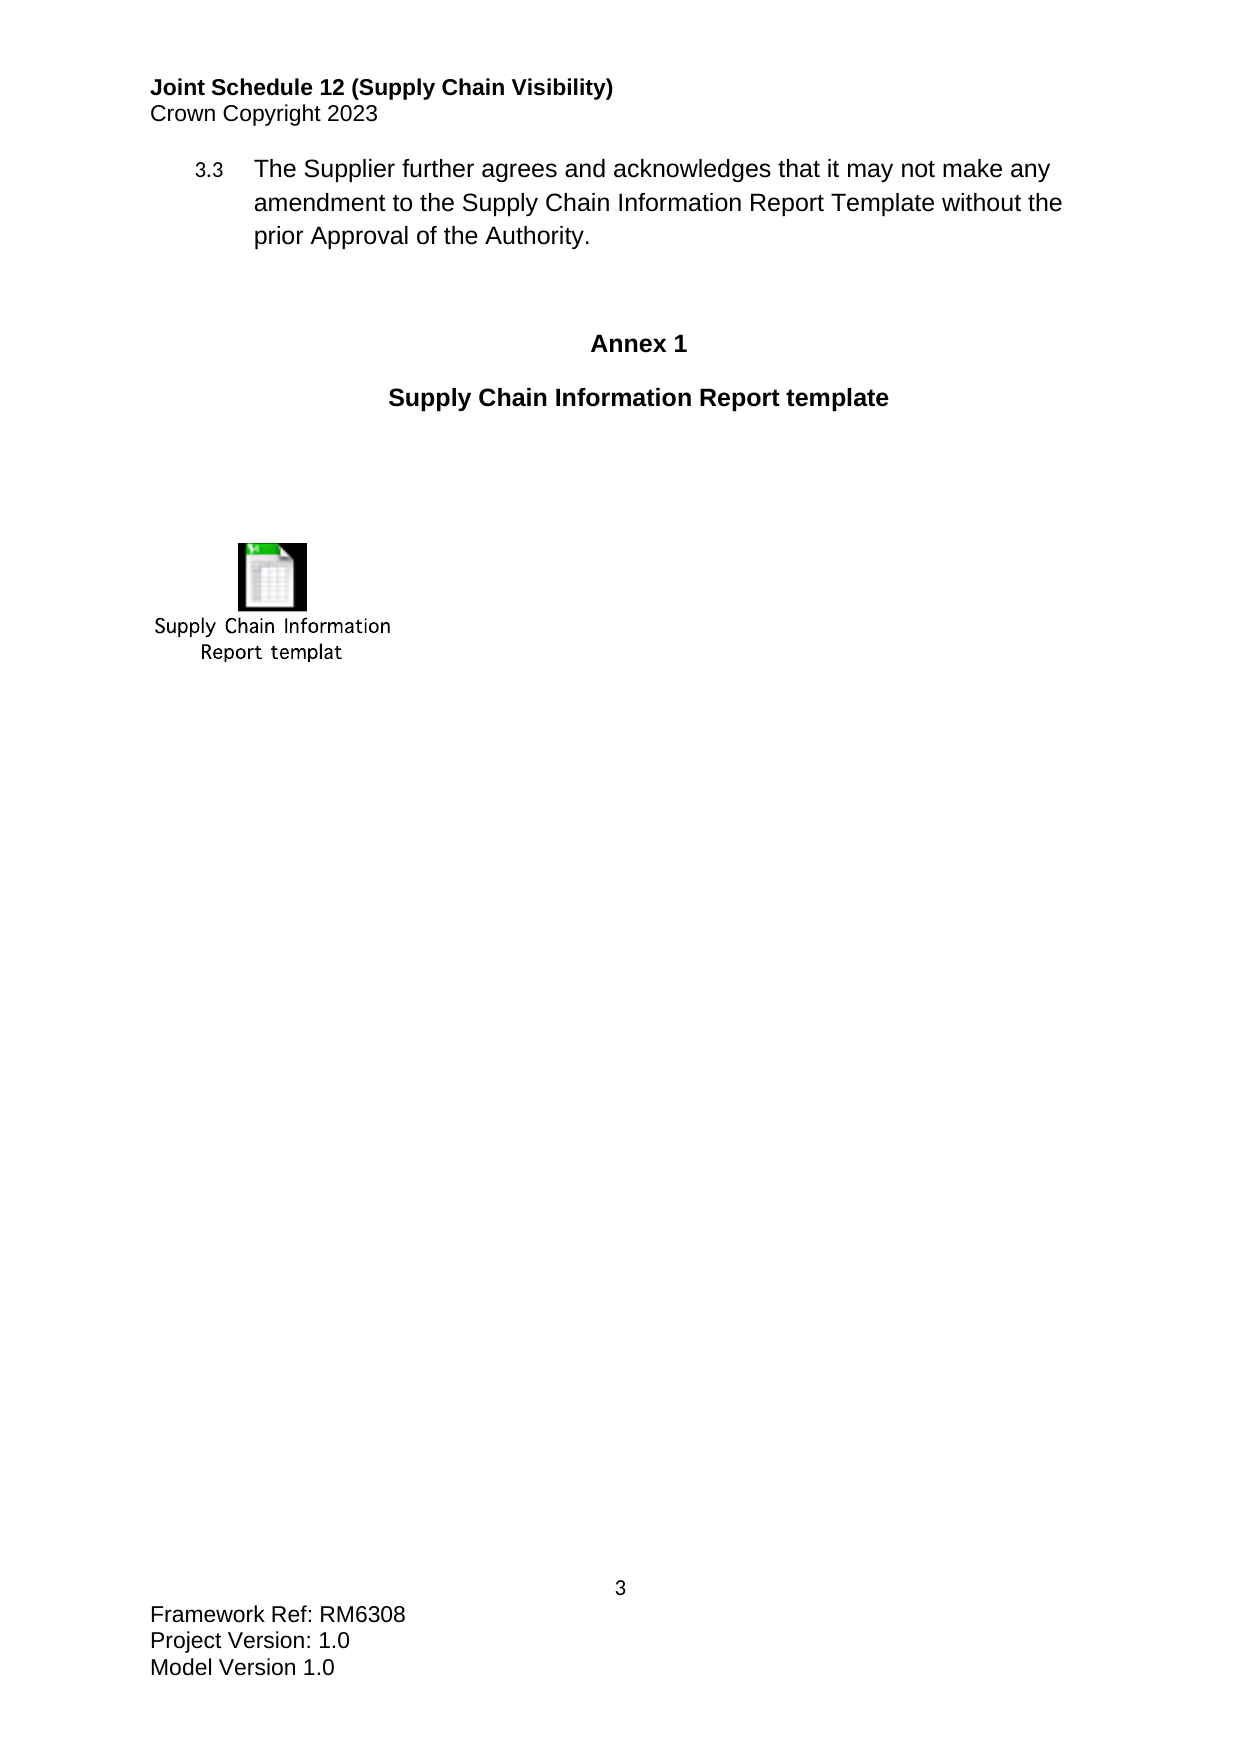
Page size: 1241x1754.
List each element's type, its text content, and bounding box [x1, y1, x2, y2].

text Supply Chain Information Report template [187, 382, 1090, 411]
text Annex 1 [187, 329, 1090, 357]
list The Supplier further agrees and acknowledges that it may not make any amendment to the Supply Chain Information Report Template without the prior Approval of the Authority. [194, 154, 1090, 250]
